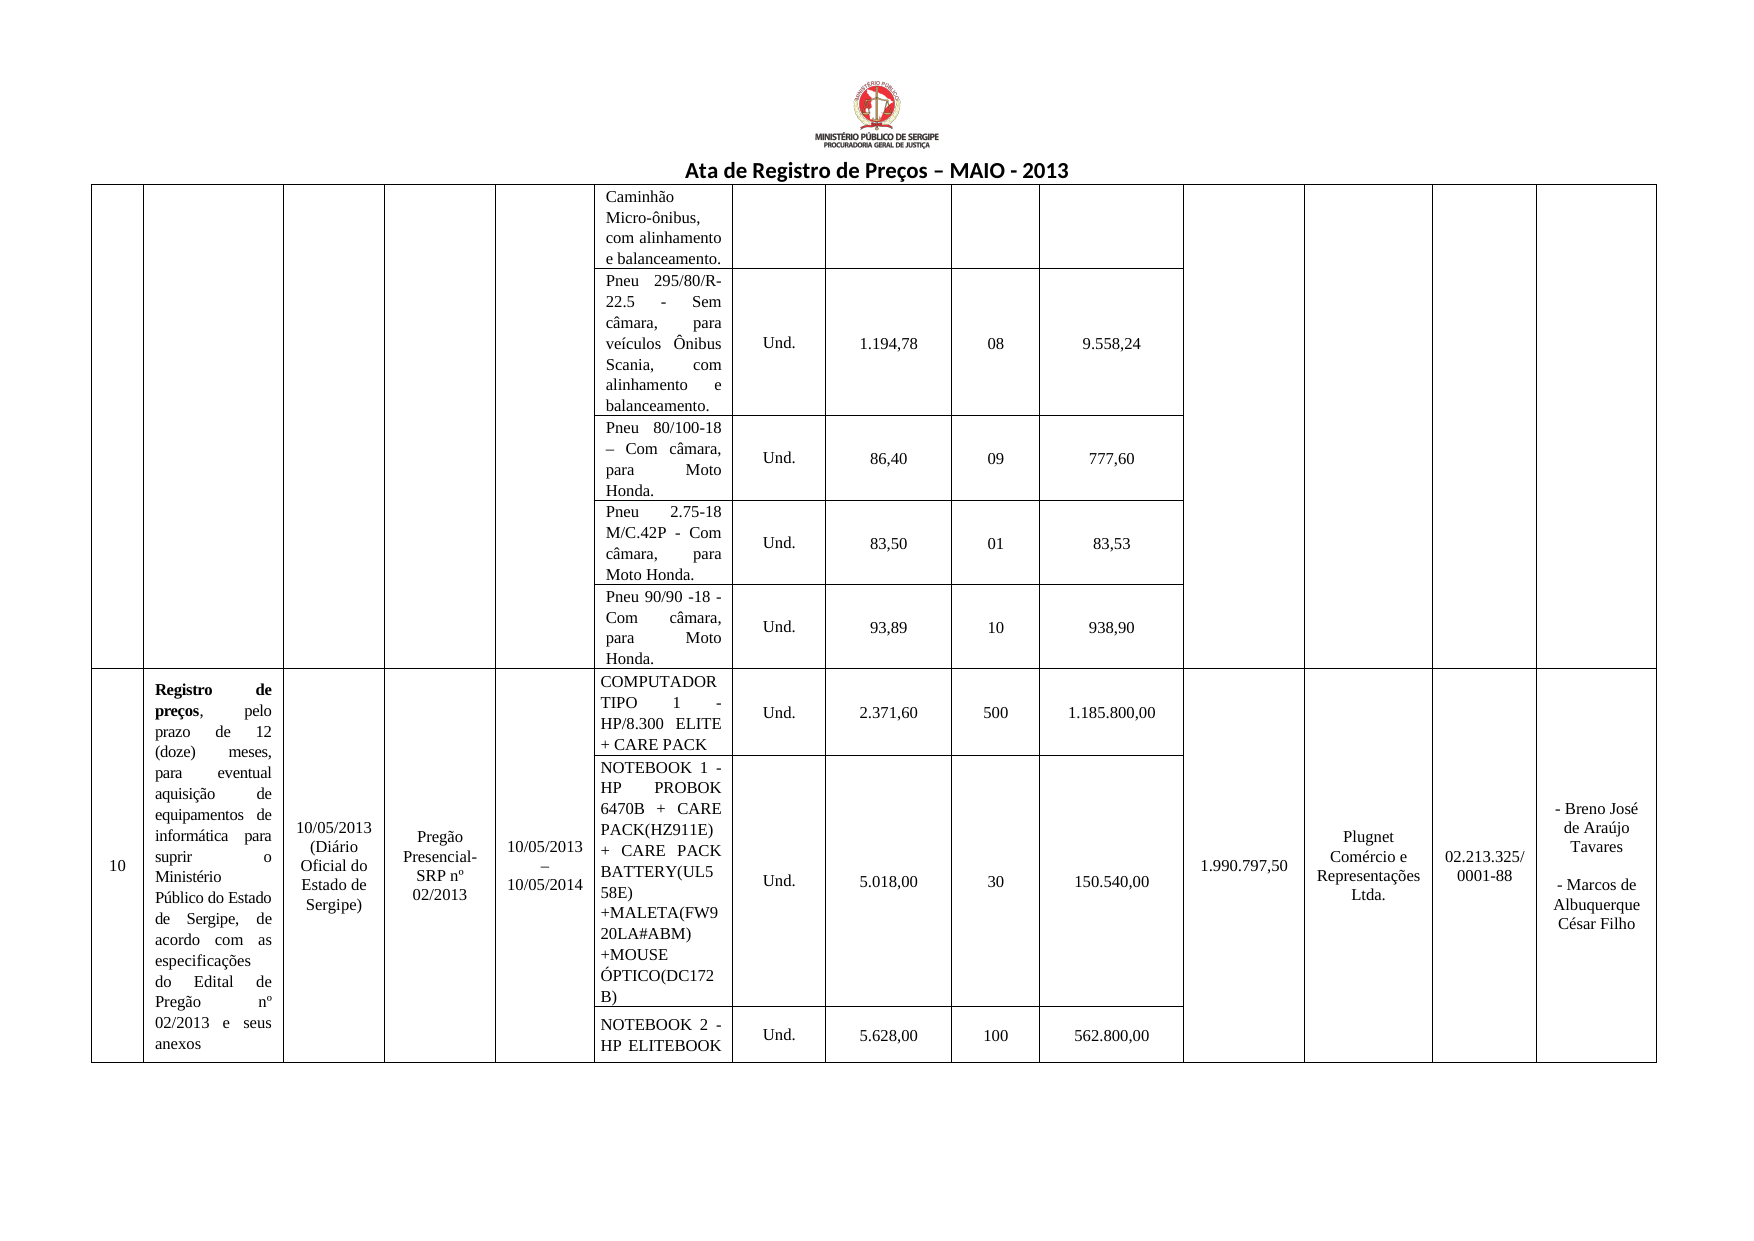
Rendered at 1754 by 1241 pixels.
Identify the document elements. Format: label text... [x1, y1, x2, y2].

table_cell Pneu 295/80/R-22.5 - Sem câmara, para veículos Ônibus Scania, com alinhamento e balanceamento. [595, 269, 732, 415]
table_cell Registro de preços, pelo prazo de 12 (doze) meses, para eventual aquisição de equipamentos de informática para suprir o Ministério Público do Estado de Sergipe, de acordo com as especificações do Edital de Pregão nº 02/2013 e seus anexos [144, 669, 283, 1062]
table_cell [92, 185, 143, 668]
table_cell NOTEBOOK 2 - HP ELITEBOOK [595, 1007, 732, 1062]
table_cell 1.990.797,50 [1184, 669, 1304, 1062]
table_cell [144, 185, 283, 668]
table_cell [1537, 185, 1656, 668]
table_cell 01 [952, 501, 1039, 584]
table_cell [1305, 185, 1432, 668]
table_cell - Breno José de Araújo Tavares - Marcos de Albuquerque César Filho [1537, 669, 1656, 1062]
table_cell 08 [952, 269, 1039, 415]
table_cell [733, 185, 825, 268]
table_cell Und. [733, 1007, 825, 1062]
table_cell [496, 185, 594, 668]
table_cell 86,40 [826, 416, 951, 499]
table_cell Und. [733, 501, 825, 584]
table_cell 93,89 [826, 585, 951, 668]
table_cell 777,60 [1040, 416, 1183, 499]
table_cell Pneu 2.75-18 M/C.42P - Com câmara, para Moto Honda. [595, 501, 732, 584]
table_cell Caminhão Micro-ônibus, com alinhamento e balanceamento. [595, 185, 732, 268]
table_cell Pneu 90/90 -18 - Com câmara, para Moto Honda. [595, 585, 732, 668]
table_cell 2.371,60 [826, 669, 951, 755]
table_cell 83,50 [826, 501, 951, 584]
table_cell [952, 185, 1039, 268]
table_cell 1.194,78 [826, 269, 951, 415]
table_cell [826, 185, 951, 268]
table_cell 30 [952, 756, 1039, 1006]
table_cell 562.800,00 [1040, 1007, 1183, 1062]
table_cell Und. [733, 756, 825, 1006]
table_cell NOTEBOOK 1 - HP PROBOK 6470b + CARE PACK(HZ911E)+ CARE PACK BATTERY(UL558E)+MALETA(FW920LA#ABM)+MOUSE ÓPTICO(DC172B) [595, 756, 732, 1006]
table_cell 09 [952, 416, 1039, 499]
table_cell Plugnet Comércio e Representações Ltda. [1305, 669, 1432, 1062]
table_cell Pneu 80/100-18 – Com câmara, para Moto Honda. [595, 416, 732, 499]
table_cell [1433, 185, 1536, 668]
table_cell 500 [952, 669, 1039, 755]
picture [815, 81, 939, 149]
table_cell 1.185.800,00 [1040, 669, 1183, 755]
table_cell COMPUTADOR TIPO 1 - HP/8.300 ELITE + CARE PACK [595, 669, 732, 755]
table_cell Pregão Presencial-SRP nº 02/2013 [385, 669, 495, 1062]
table_cell [1184, 185, 1304, 668]
table_cell Und. [733, 416, 825, 499]
table_cell 938,90 [1040, 585, 1183, 668]
table_cell 150.540,00 [1040, 756, 1183, 1006]
table_cell [385, 185, 495, 668]
table_cell 10 [952, 585, 1039, 668]
table_cell 10 [92, 669, 143, 1062]
table_cell 83,53 [1040, 501, 1183, 584]
table_cell 02.213.325/ 0001-88 [1433, 669, 1536, 1062]
table_cell 9.558,24 [1040, 269, 1183, 415]
table_cell Und. [733, 585, 825, 668]
table_cell Und. [733, 269, 825, 415]
table_cell Und. [733, 669, 825, 755]
table_cell [284, 185, 384, 668]
table_cell 10/05/2013 (Diário Oficial do Estado de Sergipe) [284, 669, 384, 1062]
table_cell [1040, 185, 1183, 268]
table_cell 5.018,00 [826, 756, 951, 1006]
table_cell 100 [952, 1007, 1039, 1062]
table_cell 10/05/2013 – 10/05/2014 [496, 669, 594, 1062]
table_cell 5.628,00 [826, 1007, 951, 1062]
